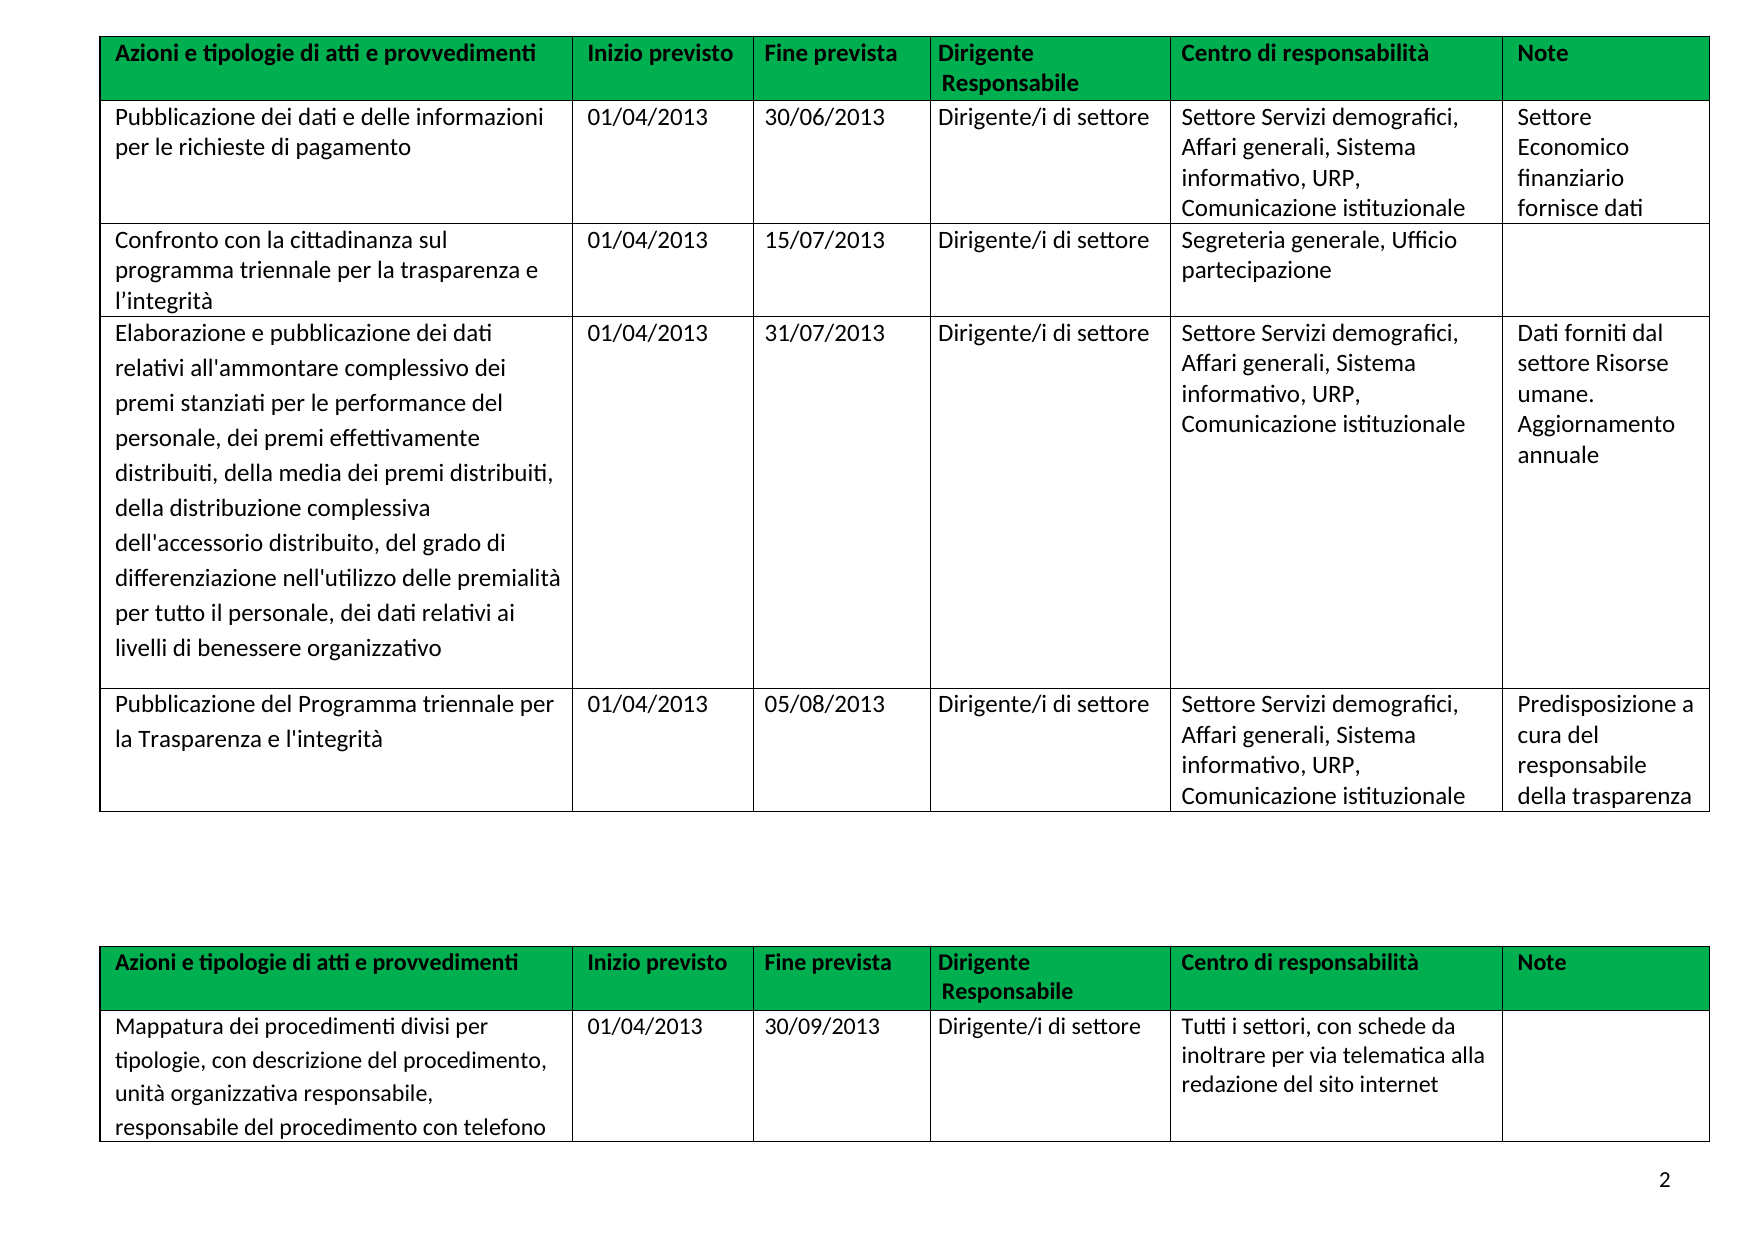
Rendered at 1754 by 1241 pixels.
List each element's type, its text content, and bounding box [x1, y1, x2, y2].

table_cell Elaborazione e pubblicazione dei dati relativi all'ammontare complessivo dei premi stanziati per le performance del personale, dei premi effettivamente distribuiti, della media dei premi distribuiti, della distribuzione complessiva dell'accessorio distribuito, del grado di differenziazione nell'utilizzo delle premialità per tutto il personale, dei dati relativi ai livelli di benessere organizzativo [101, 317, 572, 687]
table_cell Confronto con la cittadinanza sul programma triennale per la trasparenza e l’integrità [101, 224, 572, 316]
table_header Note [1503, 37, 1709, 100]
table_cell Predisposizione a cura del responsabile della trasparenza [1503, 689, 1709, 811]
table_header Centro di responsabilità [1171, 37, 1502, 100]
table_cell 05/08/2013 [754, 689, 930, 811]
table_header Azioni e tipologie di atti e provvedimenti [101, 37, 572, 100]
table_cell 01/04/2013 [573, 689, 753, 811]
table_cell Segreteria generale, Ufficio partecipazione [1171, 224, 1502, 316]
table_cell 01/04/2013 [573, 101, 753, 223]
table_cell Dati forniti dal settore Risorse umane. Aggiornamento annuale [1503, 317, 1709, 687]
table_cell 01/04/2013 [573, 1011, 753, 1141]
table_header Fine prevista [754, 37, 930, 100]
table_cell Dirigente/i di settore [931, 317, 1170, 687]
table_header Centro di responsabilità [1171, 947, 1502, 1010]
table_cell Pubblicazione dei dati e delle informazioni per le richieste di pagamento [101, 101, 572, 223]
table_header Fine prevista [754, 947, 930, 1010]
table_header Inizio previsto [573, 37, 753, 100]
table_cell Dirigente/i di settore [931, 224, 1170, 316]
table_cell 30/09/2013 [754, 1011, 930, 1141]
table_cell [1503, 1011, 1709, 1141]
table_header Dirigente Responsabile [931, 37, 1170, 100]
table_cell Dirigente/i di settore [931, 1011, 1170, 1141]
table_header Dirigente Responsabile [931, 947, 1170, 1010]
table_cell 15/07/2013 [754, 224, 930, 316]
table_cell [1503, 224, 1709, 316]
table_header Inizio previsto [573, 947, 753, 1010]
table_cell Tutti i settori, con schede da inoltrare per via telematica alla redazione del sito internet [1171, 1011, 1502, 1141]
table_cell 31/07/2013 [754, 317, 930, 687]
table_cell Settore Servizi demografici, Affari generali, Sistema informativo, URP, Comunicazione istituzionale [1171, 101, 1502, 223]
table_header Note [1503, 947, 1709, 1010]
table_cell Settore Servizi demografici, Affari generali, Sistema informativo, URP, Comunicazione istituzionale [1171, 689, 1502, 811]
table_header Azioni e tipologie di atti e provvedimenti [101, 947, 572, 1010]
table_cell 30/06/2013 [754, 101, 930, 223]
table_cell 01/04/2013 [573, 224, 753, 316]
table_cell 01/04/2013 [573, 317, 753, 687]
table_cell Dirigente/i di settore [931, 101, 1170, 223]
table_cell Pubblicazione del Programma triennale per la Trasparenza e l'integrità [101, 689, 572, 811]
table_cell Dirigente/i di settore [931, 689, 1170, 811]
table_cell Mappatura dei procedimenti divisi per tipologie, con descrizione del procedimento, unità organizzativa responsabile, responsabile del procedimento con telefono [101, 1011, 572, 1141]
table_cell Settore Servizi demografici, Affari generali, Sistema informativo, URP, Comunicazione istituzionale [1171, 317, 1502, 687]
table_cell Settore Economico finanziario fornisce dati [1503, 101, 1709, 223]
